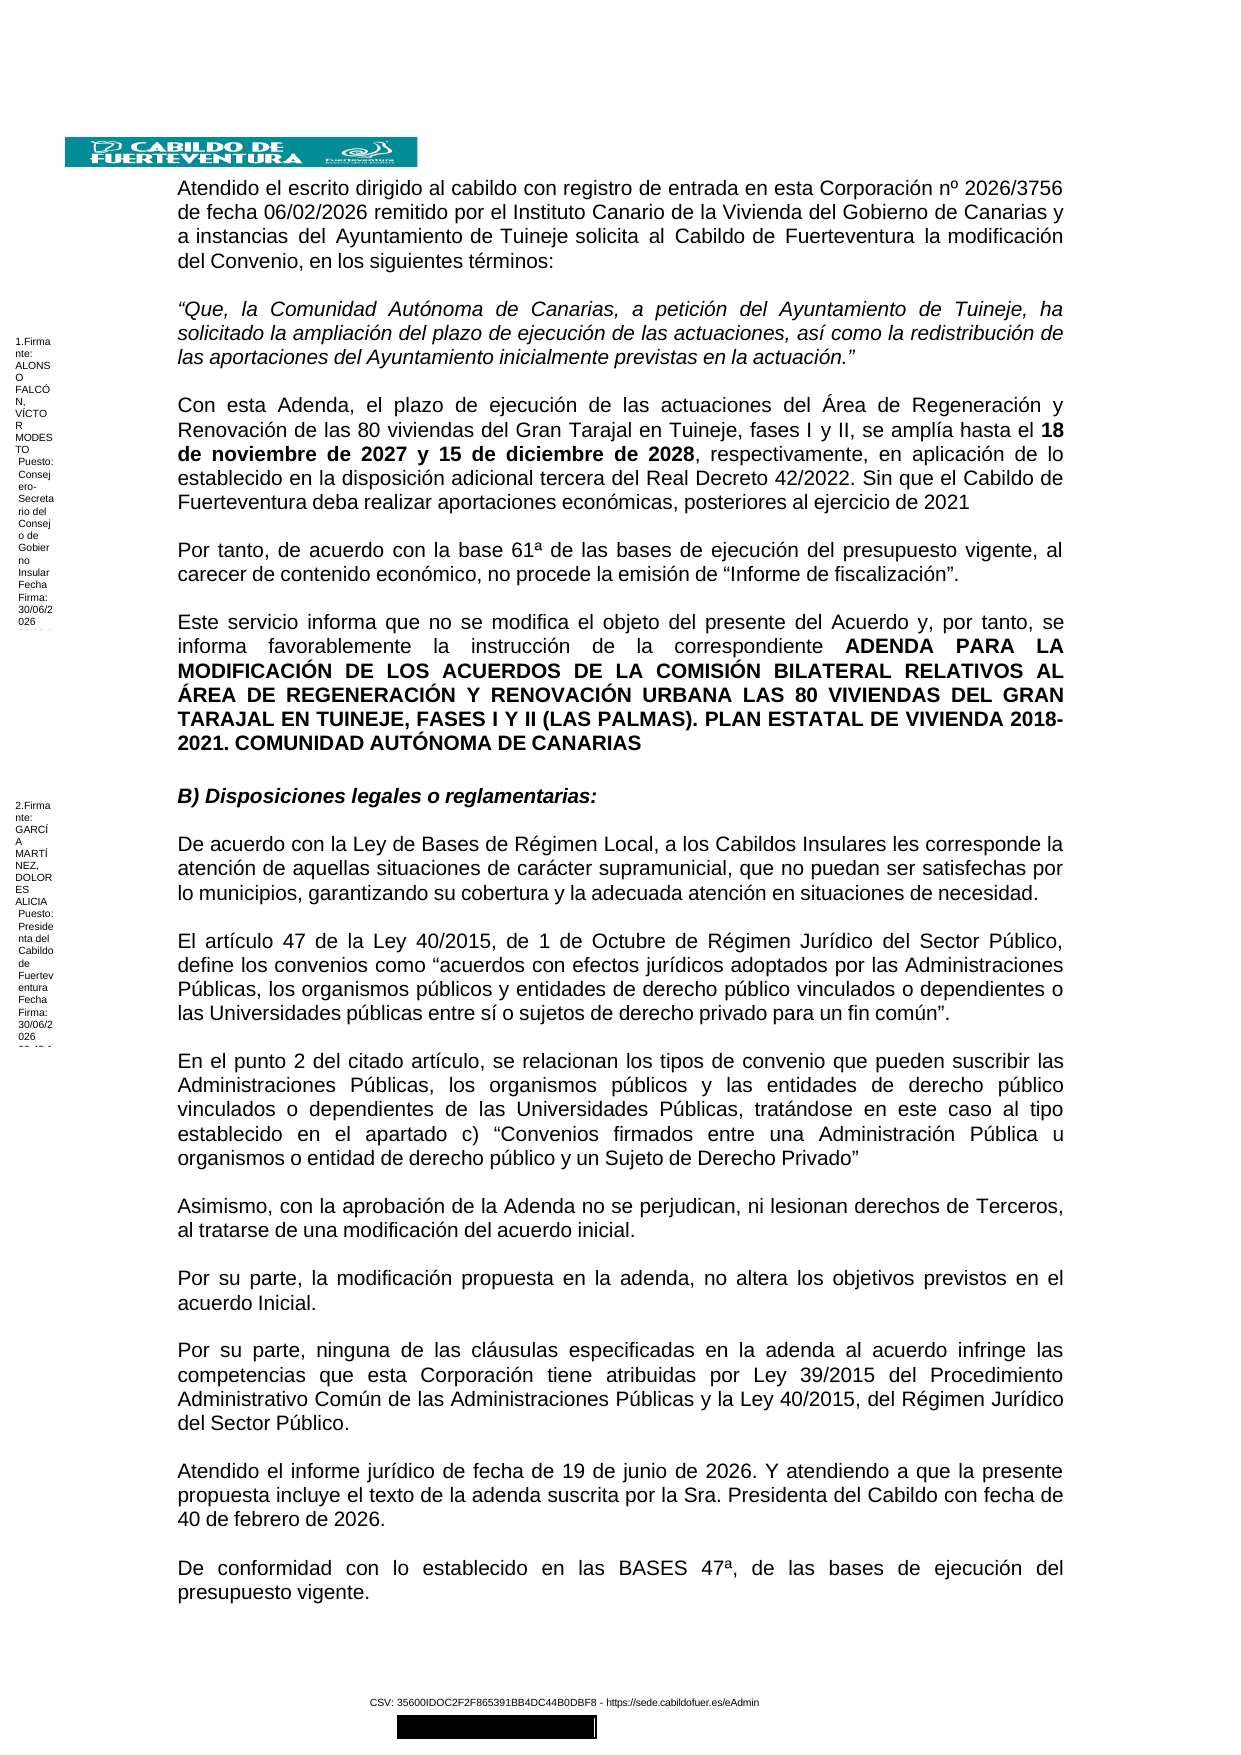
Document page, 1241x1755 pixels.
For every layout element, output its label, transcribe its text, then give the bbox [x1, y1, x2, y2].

text De conformidad con lo establecido en las BASES 47ª, de las bases de ejecución del presupuesto vigente. [177, 1556, 1064, 1604]
picture [364, 1689, 984, 1711]
text 1.Firmante: ALONSO FALCÓN, VÍCTOR MODESTO [15, 336, 54, 455]
text Por tanto, de acuerdo con la base 61ª de las bases de ejecución del presupuesto vigente, al carecer de contenido económico, no procede la emisión de “Informe de fiscalización”. [177, 538, 1064, 586]
list Disposiciones legales o reglamentarias: [177, 784, 1149, 808]
text Atendido el informe jurídico de fecha de 19 de junio de 2026. Y atendiendo a que la presente propuesta incluye el texto de la adenda suscrita por la Sra. Presidenta del Cabildo con fecha de 40 de febrero de 2026. [177, 1459, 1064, 1531]
text [13, 333, 54, 629]
text Con esta Adenda, el plazo de ejecución de las actuaciones del Área de Regeneración y Renovación de las 80 viviendas del Gran Tarajal en Tuineje, fases I y II, se amplía hasta el 18 de noviembre de 2027 y 15 de diciembre de 2028, respectivamente, en aplicación de lo establecido en la disposición adicional tercera del Real Decreto 42/2022. Sin que el Cabildo de Fuerteventura deba realizar aportaciones económicas, posteriores al ejercicio de 2021 [177, 393, 1064, 514]
text [13, 798, 54, 1046]
text Por su parte, ninguna de las cláusulas especificadas en la adenda al acuerdo infringe las competencias que esta Corporación tiene atribuidas por Ley 39/2015 del Procedimiento Administrativo Común de las Administraciones Públicas y la Ley 40/2015, del Régimen Jurídico del Sector Público. [177, 1338, 1064, 1435]
text Asimismo, con la aprobación de la Adenda no se perjudican, ni lesionan derechos de Terceros, al tratarse de una modificación del acuerdo inicial. [177, 1194, 1064, 1242]
text Puesto: Presidenta del Cabildo de Fuerteventura Fecha Firma: 30/06/2026 09:45:15 [18, 908, 54, 1046]
text El artículo 47 de la Ley 40/2015, de 1 de Octubre de Régimen Jurídico del Sector Público, define los convenios como “acuerdos con efectos jurídicos adoptados por las Administraciones Públicas, los organismos públicos y entidades de derecho público vinculados o dependientes o las Universidades públicas entre sí o sujetos de derecho privado para un fin común”. [177, 928, 1064, 1025]
text 2.Firmante: GARCÍA MARTÍNEZ, DOLORES ALICIA [15, 800, 54, 908]
text De acuerdo con la Ley de Bases de Régimen Local, a los Cabildos Insulares les corresponde la atención de aquellas situaciones de carácter supramunicial, que no puedan ser satisfechas por lo municipios, garantizando su cobertura y la adecuada atención en situaciones de necesidad. [177, 832, 1064, 904]
picture [65, 137, 418, 167]
text Este servicio informa que no se modifica el objeto del presente del Acuerdo y, por tanto, se informa favorablemente la instrucción de la correspondiente ADENDA PARA LA MODIFICACIÓN DE LOS ACUERDOS DE LA COMISIÓN BILATERAL RELATIVOS AL ÁREA DE REGENERACIÓN Y RENOVACIÓN URBANA LAS 80 VIVIENDAS DEL GRAN TARAJAL EN TUINEJE, FASES I Y II (LAS PALMAS). PLAN ESTATAL DE VIVIENDA 2018- 2021. COMUNIDAD AUTÓNOMA DE CANARIAS [177, 610, 1064, 755]
text “Que, la Comunidad Autónoma de Canarias, a petición del Ayuntamiento de Tuineje, ha solicitado la ampliación del plazo de ejecución de las actuaciones, así como la redistribución de las aportaciones del Ayuntamiento inicialmente previstas en la actuación.” [177, 297, 1064, 369]
text Atendido el escrito dirigido al cabildo con registro de entrada en esta Corporación nº 2026/3756 de fecha 06/02/2026 remitido por el Instituto Canario de la Vivienda del Gobierno de Canarias y a instancias del Ayuntamiento de Tuineje solicita al Cabildo de Fuerteventura la modificación del Convenio, en los siguientes términos: [177, 176, 1064, 273]
text En el punto 2 del citado artículo, se relacionan los tipos de convenio que pueden suscribir las Administraciones Públicas, los organismos públicos y las entidades de derecho público vinculados o dependientes de las Universidades Públicas, tratándose en este caso al tipo establecido en el apartado c) “Convenios firmados entre una Administración Pública u organismos o entidad de derecho público y un Sujeto de Derecho Privado” [177, 1049, 1064, 1170]
text Por su parte, la modificación propuesta en la adenda, no altera los objetivos previstos en el acuerdo Inicial. [177, 1266, 1064, 1314]
text Puesto: Consejero-Secretario del Consejo de Gobierno Insular Fecha Firma: 30/06/2026 09:03:03 [18, 456, 54, 629]
